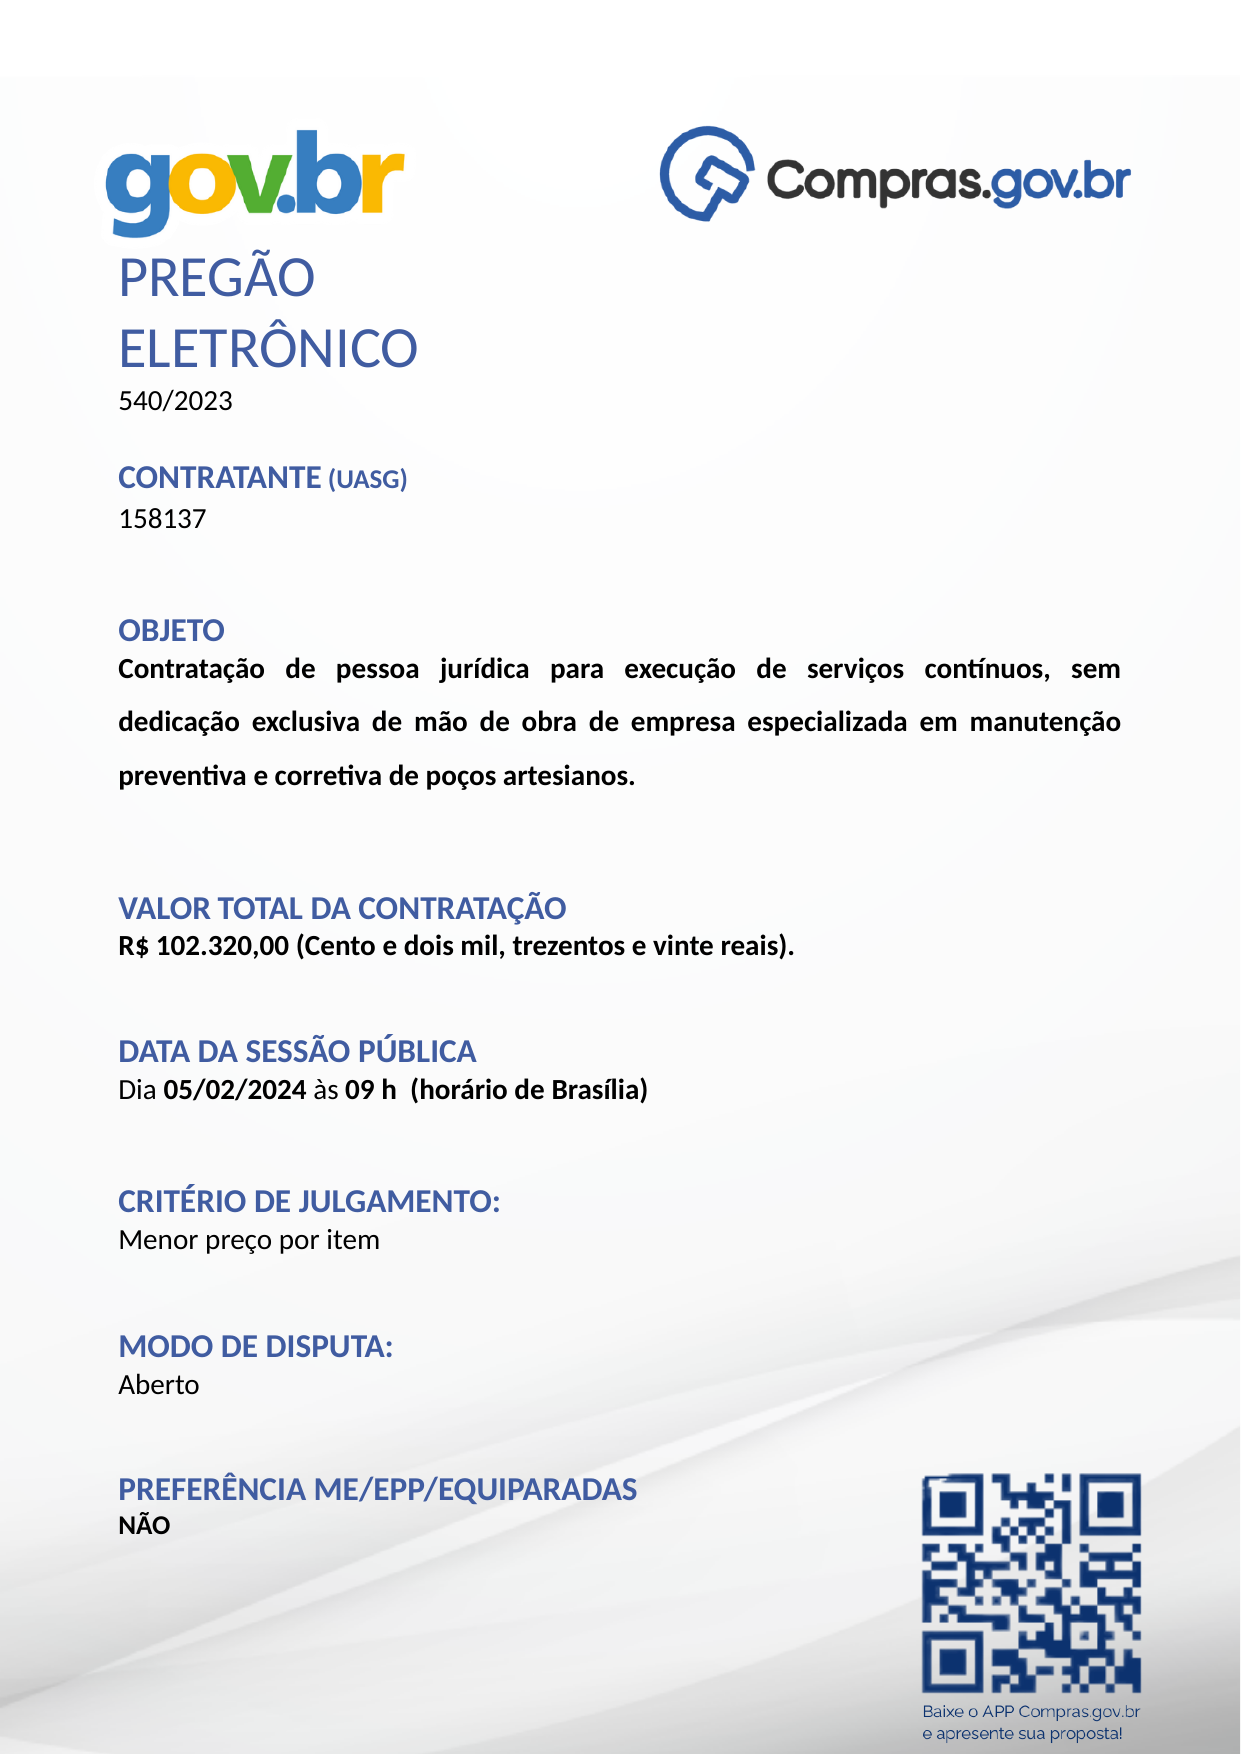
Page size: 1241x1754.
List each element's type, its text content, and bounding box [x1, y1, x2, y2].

text Contratação de pessoa jurídica para execução de serviços contínuos, sem dedicação exclusiva de mão de obra de empresa especializada em manutenção preventiva e corretiva de poços artesianos. [118, 650, 1122, 792]
text PREGÃO [118, 239, 1122, 311]
text VALOR TOTAL DA CONTRATAÇÃO [118, 887, 1122, 927]
text OBJETO [118, 609, 1122, 650]
text Critério de Julgamento: [118, 1180, 1122, 1221]
text Aberto [118, 1366, 1122, 1402]
picture [0, 75, 1241, 1754]
text 540/2023 [118, 382, 1122, 417]
text Modo de disputa: [118, 1325, 1122, 1366]
text Menor preço por item [118, 1221, 1122, 1257]
text DATA DA SESSÃO PÚBLICA [118, 1030, 1122, 1071]
text PREFERÊNCIA ME/EPP/EQUIPARADAS [118, 1468, 1122, 1508]
text 158137 [118, 500, 1122, 536]
text ELETRÔNICO [118, 311, 1122, 382]
text CONTRATANTE (UASG) [118, 456, 1122, 497]
text R$ 102.320,00 (Cento e dois mil, trezentos e vinte reais). [118, 927, 1122, 963]
text Dia 05/02/2024 às 09 h (horário de Brasília) [118, 1071, 1122, 1106]
text NÃO [118, 1508, 1122, 1541]
